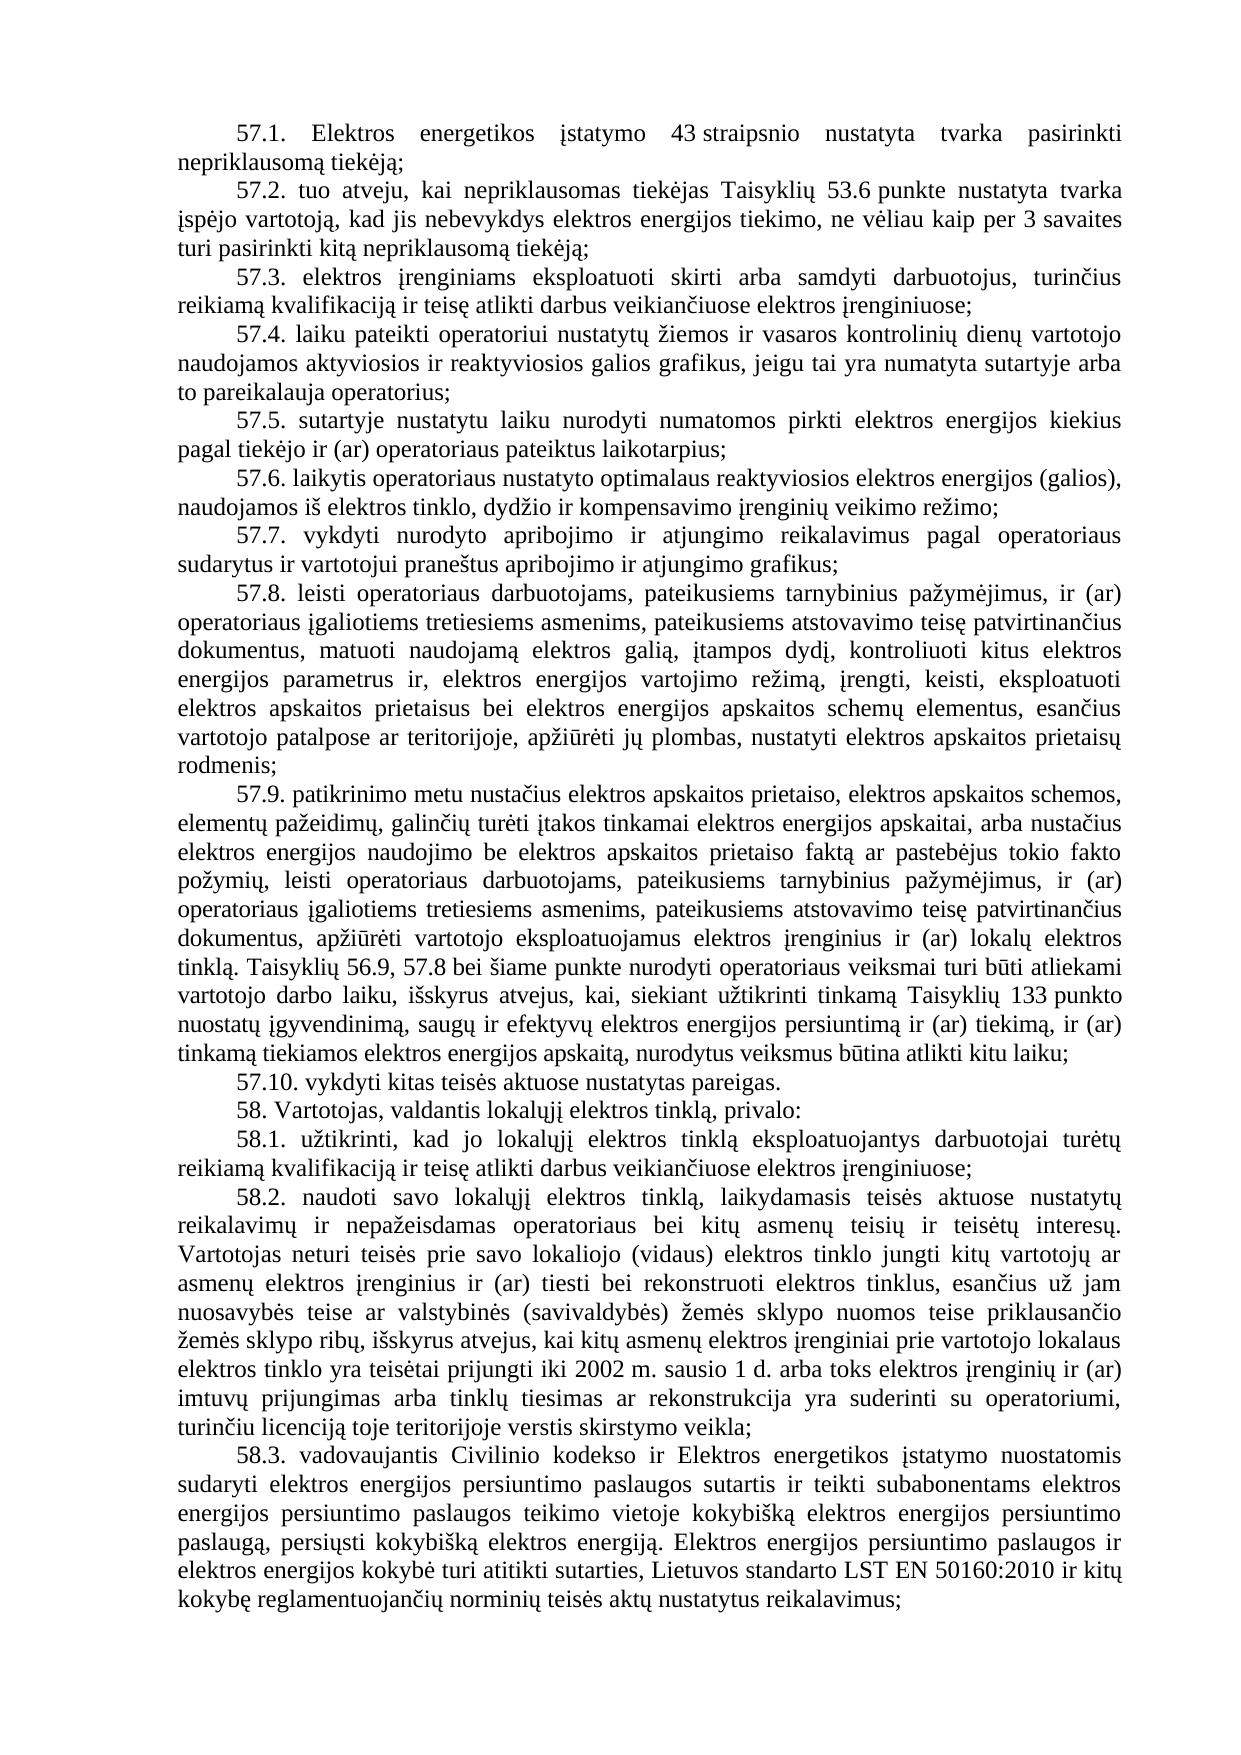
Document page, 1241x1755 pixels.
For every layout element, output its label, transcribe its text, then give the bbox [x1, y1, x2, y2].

text 57.8. leisti operatoriaus darbuotojams, pateikusiems tarnybinius pažymėjimus, ir (ar) operatoriaus įgaliotiems tretiesiems asmenims, pateikusiems atstovavimo teisę patvirtinančius dokumentus, matuoti naudojamą elektros galią, įtampos dydį, kontroliuoti kitus elektros energijos parametrus ir, elektros energijos vartojimo režimą, įrengti, keisti, eksploatuoti elektros apskaitos prietaisus bei elektros energijos apskaitos schemų elementus, esančius vartotojo patalpose ar teritorijoje, apžiūrėti jų plombas, nustatyti elektros apskaitos prietaisų rodmenis; [177, 578, 1122, 779]
text 57.9. patikrinimo metu nustačius elektros apskaitos prietaiso, elektros apskaitos schemos, elementų pažeidimų, galinčių turėti įtakos tinkamai elektros energijos apskaitai, arba nustačius elektros energijos naudojimo be elektros apskaitos prietaiso faktą ar pastebėjus tokio fakto požymių, leisti operatoriaus darbuotojams, pateikusiems tarnybinius pažymėjimus, ir (ar) operatoriaus įgaliotiems tretiesiems asmenims, pateikusiems atstovavimo teisę patvirtinančius dokumentus, apžiūrėti vartotojo eksploatuojamus elektros įrenginius ir (ar) lokalų elektros tinklą. Taisyklių 56.9, 57.8 bei šiame punkte nurodyti operatoriaus veiksmai turi būti atliekami vartotojo darbo laiku, išskyrus atvejus, kai, siekiant užtikrinti tinkamą Taisyklių 133 punkto nuostatų įgyvendinimą, saugų ir efektyvų elektros energijos persiuntimą ir (ar) tiekimą, ir (ar) tinkamą tiekiamos elektros energijos apskaitą, nurodytus veiksmus būtina atlikti kitu laiku; [177, 779, 1122, 1067]
text 57.4. laiku pateikti operatoriui nustatytų žiemos ir vasaros kontrolinių dienų vartotojo naudojamos aktyviosios ir reaktyviosios galios grafikus, jeigu tai yra numatyta sutartyje arba to pareikalauja operatorius; [177, 319, 1122, 406]
text 57.1. Elektros energetikos įstatymo 43 straipsnio nustatyta tvarka pasirinkti nepriklausomą tiekėją; [177, 118, 1122, 176]
text 57.2. tuo atveju, kai nepriklausomas tiekėjas Taisyklių 53.6 punkte nustatyta tvarka įspėjo vartotoją, kad jis nebevykdys elektros energijos tiekimo, ne vėliau kaip per 3 savaites turi pasirinkti kitą nepriklausomą tiekėją; [177, 176, 1122, 262]
text 58.3. vadovaujantis Civilinio kodekso ir Elektros energetikos įstatymo nuostatomis sudaryti elektros energijos persiuntimo paslaugos sutartis ir teikti subabonentams elektros energijos persiuntimo paslaugos teikimo vietoje kokybišką elektros energijos persiuntimo paslaugą, persiųsti kokybišką elektros energiją. Elektros energijos persiuntimo paslaugos ir elektros energijos kokybė turi atitikti sutarties, Lietuvos standarto LST EN 50160:2010 ir kitų kokybę reglamentuojančių norminių teisės aktų nustatytus reikalavimus; [177, 1441, 1122, 1613]
text 57.7. vykdyti nurodyto apribojimo ir atjungimo reikalavimus pagal operatoriaus sudarytus ir vartotojui praneštus apribojimo ir atjungimo grafikus; [177, 521, 1122, 578]
text 57.6. laikytis operatoriaus nustatyto optimalaus reaktyviosios elektros energijos (galios), naudojamos iš elektros tinklo, dydžio ir kompensavimo įrenginių veikimo režimo; [177, 463, 1122, 521]
text 58. Vartotojas, valdantis lokalųjį elektros tinklą, privalo: [177, 1096, 1122, 1124]
text 58.1. užtikrinti, kad jo lokalųjį elektros tinklą eksploatuojantys darbuotojai turėtų reikiamą kvalifikaciją ir teisę atlikti darbus veikiančiuose elektros įrenginiuose; [177, 1124, 1122, 1182]
text 57.3. elektros įrenginiams eksploatuoti skirti arba samdyti darbuotojus, turinčius reikiamą kvalifikaciją ir teisę atlikti darbus veikiančiuose elektros įrenginiuose; [177, 262, 1122, 319]
text 58.2. naudoti savo lokalųjį elektros tinklą, laikydamasis teisės aktuose nustatytų reikalavimų ir nepažeisdamas operatoriaus bei kitų asmenų teisių ir teisėtų interesų. Vartotojas neturi teisės prie savo lokaliojo (vidaus) elektros tinklo jungti kitų vartotojų ar asmenų elektros įrenginius ir (ar) tiesti bei rekonstruoti elektros tinklus, esančius už jam nuosavybės teise ar valstybinės (savivaldybės) žemės sklypo nuomos teise priklausančio žemės sklypo ribų, išskyrus atvejus, kai kitų asmenų elektros įrenginiai prie vartotojo lokalaus elektros tinklo yra teisėtai prijungti iki 2002 m. sausio 1 d. arba toks elektros įrenginių ir (ar) imtuvų prijungimas arba tinklų tiesimas ar rekonstrukcija yra suderinti su operatoriumi, turinčiu licenciją toje teritorijoje verstis skirstymo veikla; [177, 1182, 1122, 1441]
text 57.10. vykdyti kitas teisės aktuose nustatytas pareigas. [177, 1067, 1122, 1096]
text 57.5. sutartyje nustatytu laiku nurodyti numatomos pirkti elektros energijos kiekius pagal tiekėjo ir (ar) operatoriaus pateiktus laikotarpius; [177, 406, 1122, 463]
